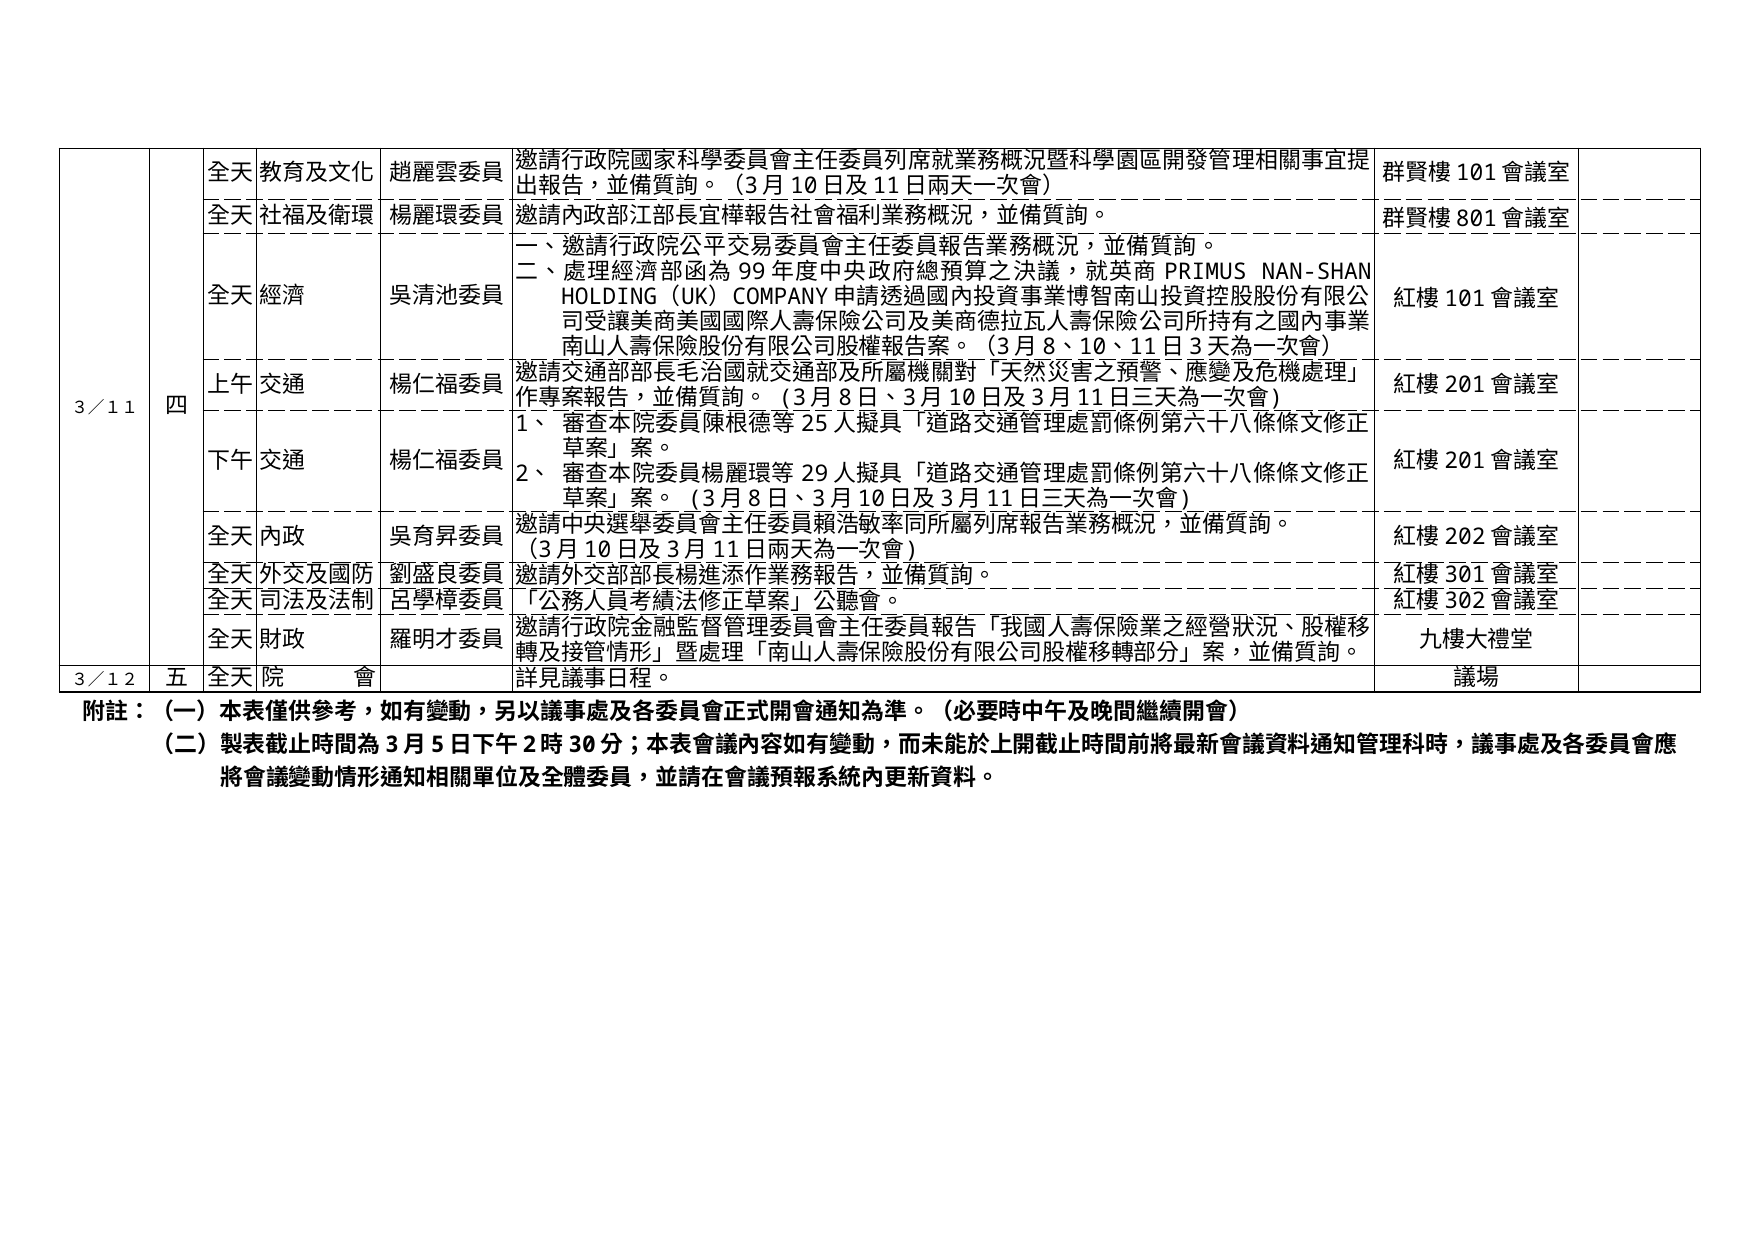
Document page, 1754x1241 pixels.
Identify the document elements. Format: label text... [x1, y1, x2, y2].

table_cell [1579, 666, 1700, 691]
table_cell 紅樓301會議室 [1375, 562, 1578, 588]
table_cell 全天 [204, 511, 256, 562]
table_cell 全天 [204, 614, 256, 665]
table_cell 群賢樓101會議室 [1375, 149, 1578, 199]
table_cell 九樓大禮堂 [1375, 614, 1578, 665]
table_cell 全天 [204, 588, 256, 614]
text （二）製表截止時間為3月5日下午2時30分；本表會議內容如有變動，而未能於上開截止時間前將最新會議資料通知管理科時，議事處及各委員會應將會議變動情形通知相關單位及全體委員，並請在會議預報系統內更新資料。 [151, 726, 1695, 792]
table_cell 劉盛良委員 [381, 562, 512, 588]
table_cell 紅樓201會議室 [1375, 359, 1578, 410]
table_cell 院 會 [257, 666, 380, 691]
table_cell 全天 [204, 149, 256, 199]
table_cell 審查本院委員陳根德等25人擬具「道路交通管理處罰條例第六十八條條文修正草案」案。 審查本院委員楊麗環等29人擬具「道路交通管理處罰條例第六十八條條文修正草案」案。 (3月8日、3月10日及3月11日三天為一次會) [513, 410, 1374, 511]
table_cell 議場 [1375, 666, 1578, 691]
table_cell 全天 [204, 233, 256, 359]
table_cell 邀請交通部部長毛治國就交通部及所屬機關對「天然災害之預警、應變及危機處理」作專案報告，並備質詢。 (3月8日、3月10日及3月11日三天為一次會) [513, 359, 1374, 410]
table_cell 內政 [257, 511, 380, 562]
table_cell [1579, 511, 1700, 562]
table_cell 詳見議事日程。 [513, 666, 1374, 691]
table_cell 楊麗環委員 [381, 199, 512, 233]
table_cell 紅樓101會議室 [1375, 233, 1578, 359]
table_cell 邀請中央選舉委員會主任委員賴浩敏率同所屬列席報告業務概況，並備質詢。 （3月10日及3月11日兩天為一次會) [513, 511, 1374, 562]
table_cell 邀請外交部部長楊進添作業務報告，並備質詢。 [513, 562, 1374, 588]
table_cell 紅樓302會議室 [1375, 588, 1578, 614]
table_cell [1579, 233, 1700, 359]
table_cell 楊仁福委員 [381, 359, 512, 410]
table_cell 「公務人員考績法修正草案」公聽會。 [513, 588, 1374, 614]
table_cell 一、邀請行政院公平交易委員會主任委員報告業務概況，並備質詢。 二、處理經濟部函為99年度中央政府總預算之決議，就英商PRIMUS NAN-SHAN HOLDING（UK）COMPANY申請透過國內投資事業博智南山投資控股股份有限公司受讓美商美國國際人壽保險公司及美商德拉瓦人壽保險公司所持有之國內事業南山人壽保險股份有限公司股權報告案。（3月8、10、11日3天為一次會） [513, 233, 1374, 359]
table_cell 邀請行政院金融監督管理委員會主任委員報告「我國人壽保險業之經營狀況、股權移轉及接管情形」暨處理「南山人壽保險股份有限公司股權移轉部分」案，並備質詢。 [513, 614, 1374, 665]
table_cell 呂學樟委員 [381, 588, 512, 614]
table_cell 邀請內政部江部長宜樺報告社會福利業務概況，並備質詢。 [513, 199, 1374, 233]
table_cell [1579, 149, 1700, 199]
table_cell ３／１２ [60, 666, 149, 691]
table_cell 羅明才委員 [381, 614, 512, 665]
table_cell 交通 [257, 359, 380, 410]
table_cell [1579, 614, 1700, 665]
table_cell 全天 [204, 666, 256, 691]
table_cell 全天 [204, 562, 256, 588]
table_cell 吳育昇委員 [381, 511, 512, 562]
table_cell 全天 [204, 199, 256, 233]
table_cell 下午 [204, 410, 256, 511]
table_cell [1579, 588, 1700, 614]
table_cell 群賢樓801會議室 [1375, 199, 1578, 233]
table_cell 上午 [204, 359, 256, 410]
table_cell ３／１１ [60, 149, 149, 665]
table_cell [1579, 199, 1700, 233]
table_cell [1579, 410, 1700, 511]
table_cell 社福及衛環 [257, 199, 380, 233]
table_cell 外交及國防 [257, 562, 380, 588]
table_cell 吳清池委員 [381, 233, 512, 359]
text 附註：（一）本表僅供參考，如有變動，另以議事處及各委員會正式開會通知為準。（必要時中午及晚間繼續開會） [59, 693, 1695, 726]
table_cell 邀請行政院國家科學委員會主任委員列席就業務概況暨科學園區開發管理相關事宜提出報告，並備質詢。（3月10日及11日兩天一次會） [513, 149, 1374, 199]
table_cell [1579, 359, 1700, 410]
table_cell 五 [150, 666, 203, 691]
table_cell [381, 666, 512, 691]
table_cell 經濟 [257, 233, 380, 359]
table_cell 紅樓201會議室 [1375, 410, 1578, 511]
table_cell [1579, 562, 1700, 588]
table_cell 教育及文化 [257, 149, 380, 199]
table_cell 趙麗雲委員 [381, 149, 512, 199]
table_cell 財政 [257, 614, 380, 665]
table_cell 交通 [257, 410, 380, 511]
table_cell 司法及法制 [257, 588, 380, 614]
table_cell 四 [150, 149, 203, 665]
table_cell 楊仁福委員 [381, 410, 512, 511]
table_cell 紅樓202會議室 [1375, 511, 1578, 562]
